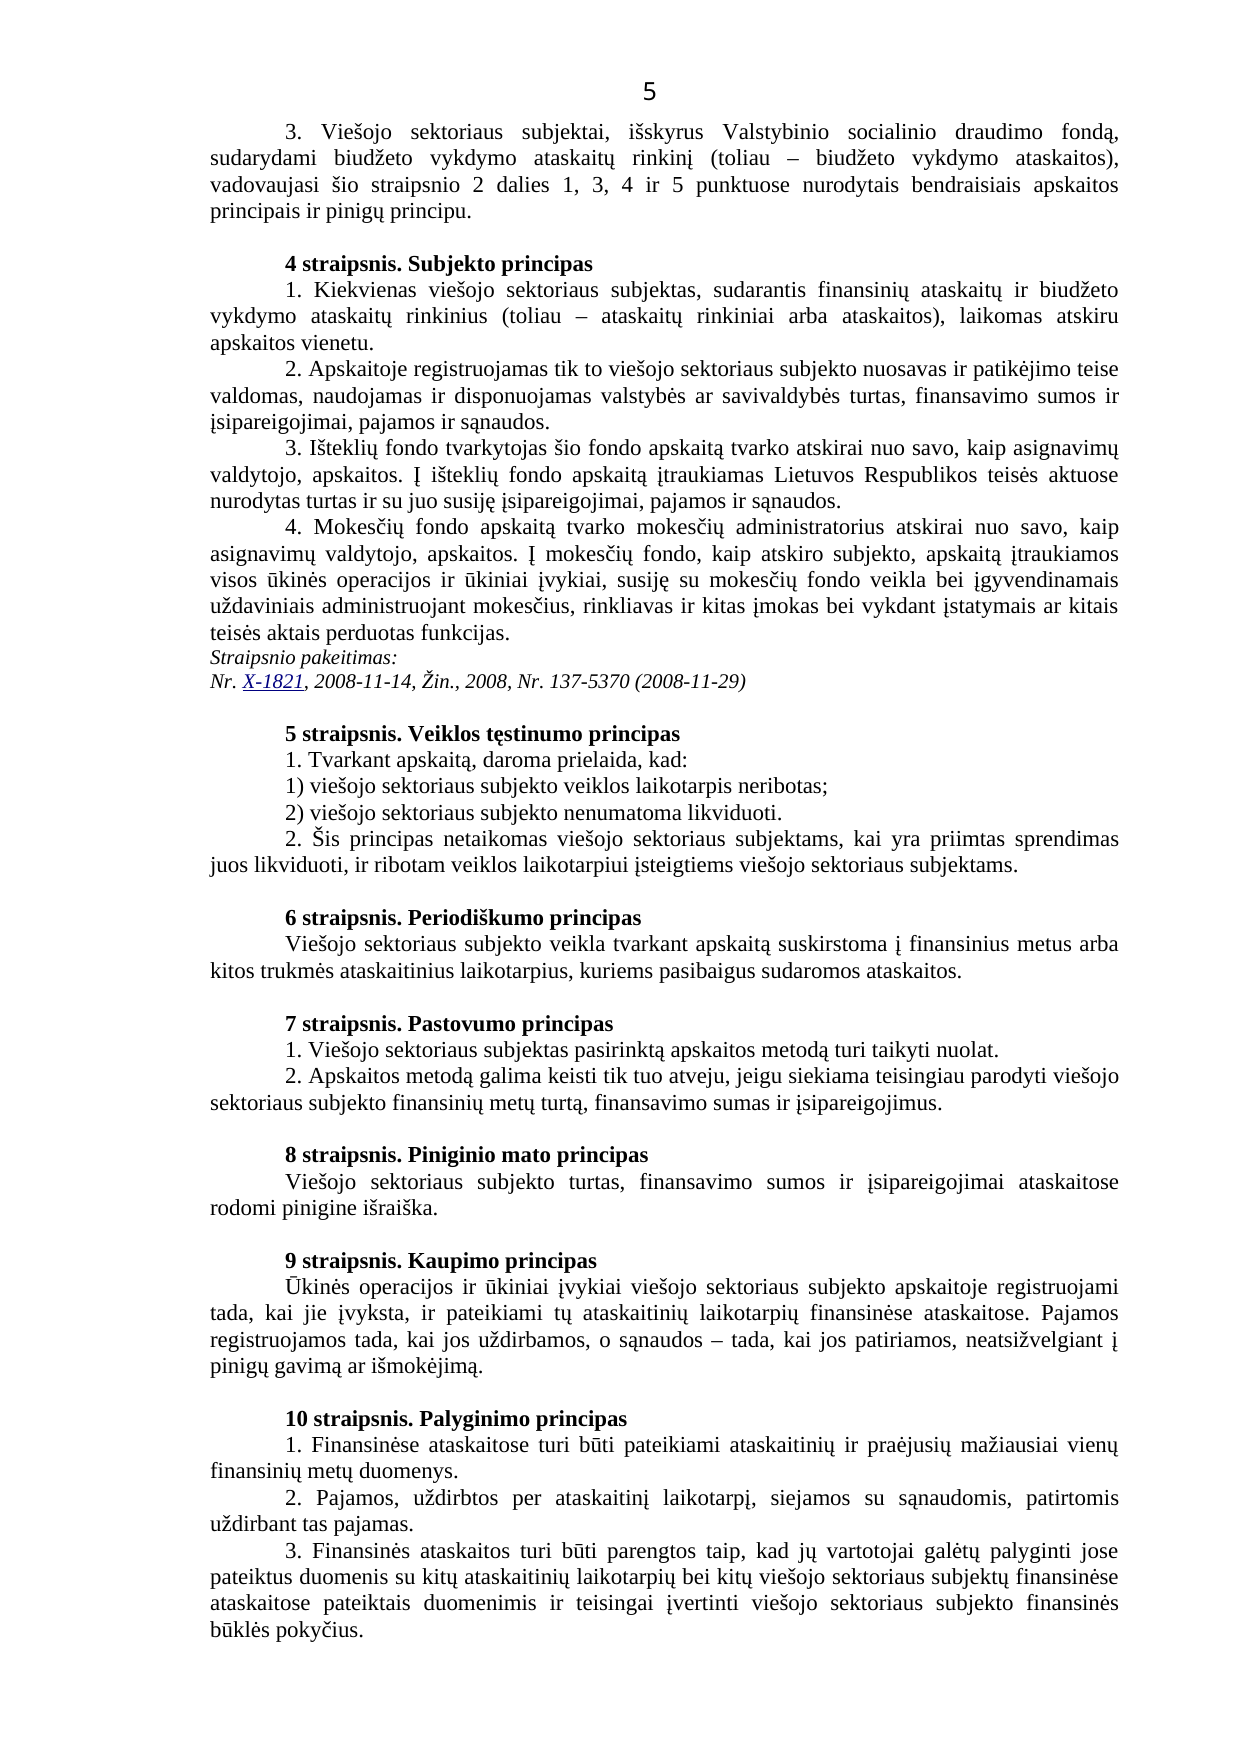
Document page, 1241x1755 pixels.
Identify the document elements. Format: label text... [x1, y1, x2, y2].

text 3. Viešojo sektoriaus subjektai, išskyrus Valstybinio socialinio draudimo fondą, sudarydami biudžeto vykdymo ataskaitų rinkinį (toliau – biudžeto vykdymo ataskaitos), vadovaujasi šio straipsnio 2 dalies 1, 3, 4 ir 5 punktuose nurodytais bendraisiais apskaitos principais ir pinigų principu. [210, 118, 1120, 223]
text Ūkinės operacijos ir ūkiniai įvykiai viešojo sektoriaus subjekto apskaitoje registruojami tada, kai jie įvyksta, ir pateikiami tų ataskaitinių laikotarpių finansinėse ataskaitose. Pajamos registruojamos tada, kai jos uždirbamos, o sąnaudos – tada, kai jos patiriamos, neatsižvelgiant į pinigų gavimą ar išmokėjimą. [210, 1273, 1120, 1378]
text 2. Apskaitoje registruojamas tik to viešojo sektoriaus subjekto nuosavas ir patikėjimo teise valdomas, naudojamas ir disponuojamas valstybės ar savivaldybės turtas, finansavimo sumos ir įsipareigojimai, pajamos ir sąnaudos. [210, 355, 1120, 434]
text 9 straipsnis. Kaupimo principas [210, 1247, 1120, 1273]
text Viešojo sektoriaus subjekto veikla tvarkant apskaitą suskirstoma į finansinius metus arba kitos trukmės ataskaitinius laikotarpius, kuriems pasibaigus sudaromos ataskaitos. [210, 931, 1120, 983]
text 10 straipsnis. Palyginimo principas [210, 1405, 1120, 1431]
text 2) viešojo sektoriaus subjekto nenumatoma likviduoti. [210, 799, 1120, 825]
text 2. Šis principas netaikomas viešojo sektoriaus subjektams, kai yra priimtas sprendimas juos likviduoti, ir ribotam veiklos laikotarpiui įsteigtiems viešojo sektoriaus subjektams. [210, 825, 1120, 878]
text 2. Apskaitos metodą galima keisti tik tuo atveju, jeigu siekiama teisingiau parodyti viešojo sektoriaus subjekto finansinių metų turtą, finansavimo sumas ir įsipareigojimus. [210, 1062, 1120, 1115]
text 4. Mokesčių fondo apskaitą tvarko mokesčių administratorius atskirai nuo savo, kaip asignavimų valdytojo, apskaitos. Į mokesčių fondo, kaip atskiro subjekto, apskaitą įtraukiamos visos ūkinės operacijos ir ūkiniai įvykiai, susiję su mokesčių fondo veikla bei įgyvendinamais uždaviniais administruojant mokesčius, rinkliavas ir kitas įmokas bei vykdant įstatymais ar kitais teisės aktais perduotas funkcijas. [210, 513, 1120, 645]
text 5 straipsnis. Veiklos tęstinumo principas [210, 720, 1120, 746]
text 6 straipsnis. Periodiškumo principas [210, 904, 1120, 931]
text 1. Viešojo sektoriaus subjektas pasirinktą apskaitos metodą turi taikyti nuolat. [210, 1036, 1120, 1062]
text Straipsnio pakeitimas: [210, 645, 1120, 669]
text Nr. X-1821, 2008-11-14, Žin., 2008, Nr. 137-5370 (2008-11-29) [210, 669, 1120, 693]
text 1. Tvarkant apskaitą, daroma prielaida, kad: [210, 746, 1120, 772]
text 8 straipsnis. Piniginio mato principas [210, 1141, 1120, 1168]
text 4 straipsnis. Subjekto principas [210, 250, 1120, 276]
text 1) viešojo sektoriaus subjekto veiklos laikotarpis neribotas; [210, 772, 1120, 799]
text Viešojo sektoriaus subjekto turtas, finansavimo sumos ir įsipareigojimai ataskaitose rodomi pinigine išraiška. [210, 1168, 1120, 1220]
text 2. Pajamos, uždirbtos per ataskaitinį laikotarpį, siejamos su sąnaudomis, patirtomis uždirbant tas pajamas. [210, 1484, 1120, 1537]
text 1. Kiekvienas viešojo sektoriaus subjektas, sudarantis finansinių ataskaitų ir biudžeto vykdymo ataskaitų rinkinius (toliau – ataskaitų rinkiniai arba ataskaitos), laikomas atskiru apskaitos vienetu. [210, 276, 1120, 355]
text 1. Finansinėse ataskaitose turi būti pateikiami ataskaitinių ir praėjusių mažiausiai vienų finansinių metų duomenys. [210, 1431, 1120, 1484]
text 3. Finansinės ataskaitos turi būti parengtos taip, kad jų vartotojai galėtų palyginti jose pateiktus duomenis su kitų ataskaitinių laikotarpių bei kitų viešojo sektoriaus subjektų finansinėse ataskaitose pateiktais duomenimis ir teisingai įvertinti viešojo sektoriaus subjekto finansinės būklės pokyčius. [210, 1537, 1120, 1642]
text 7 straipsnis. Pastovumo principas [210, 1009, 1120, 1036]
text 3. Išteklių fondo tvarkytojas šio fondo apskaitą tvarko atskirai nuo savo, kaip asignavimų valdytojo, apskaitos. Į išteklių fondo apskaitą įtraukiamas Lietuvos Respublikos teisės aktuose nurodytas turtas ir su juo susiję įsipareigojimai, pajamos ir sąnaudos. [210, 434, 1120, 513]
